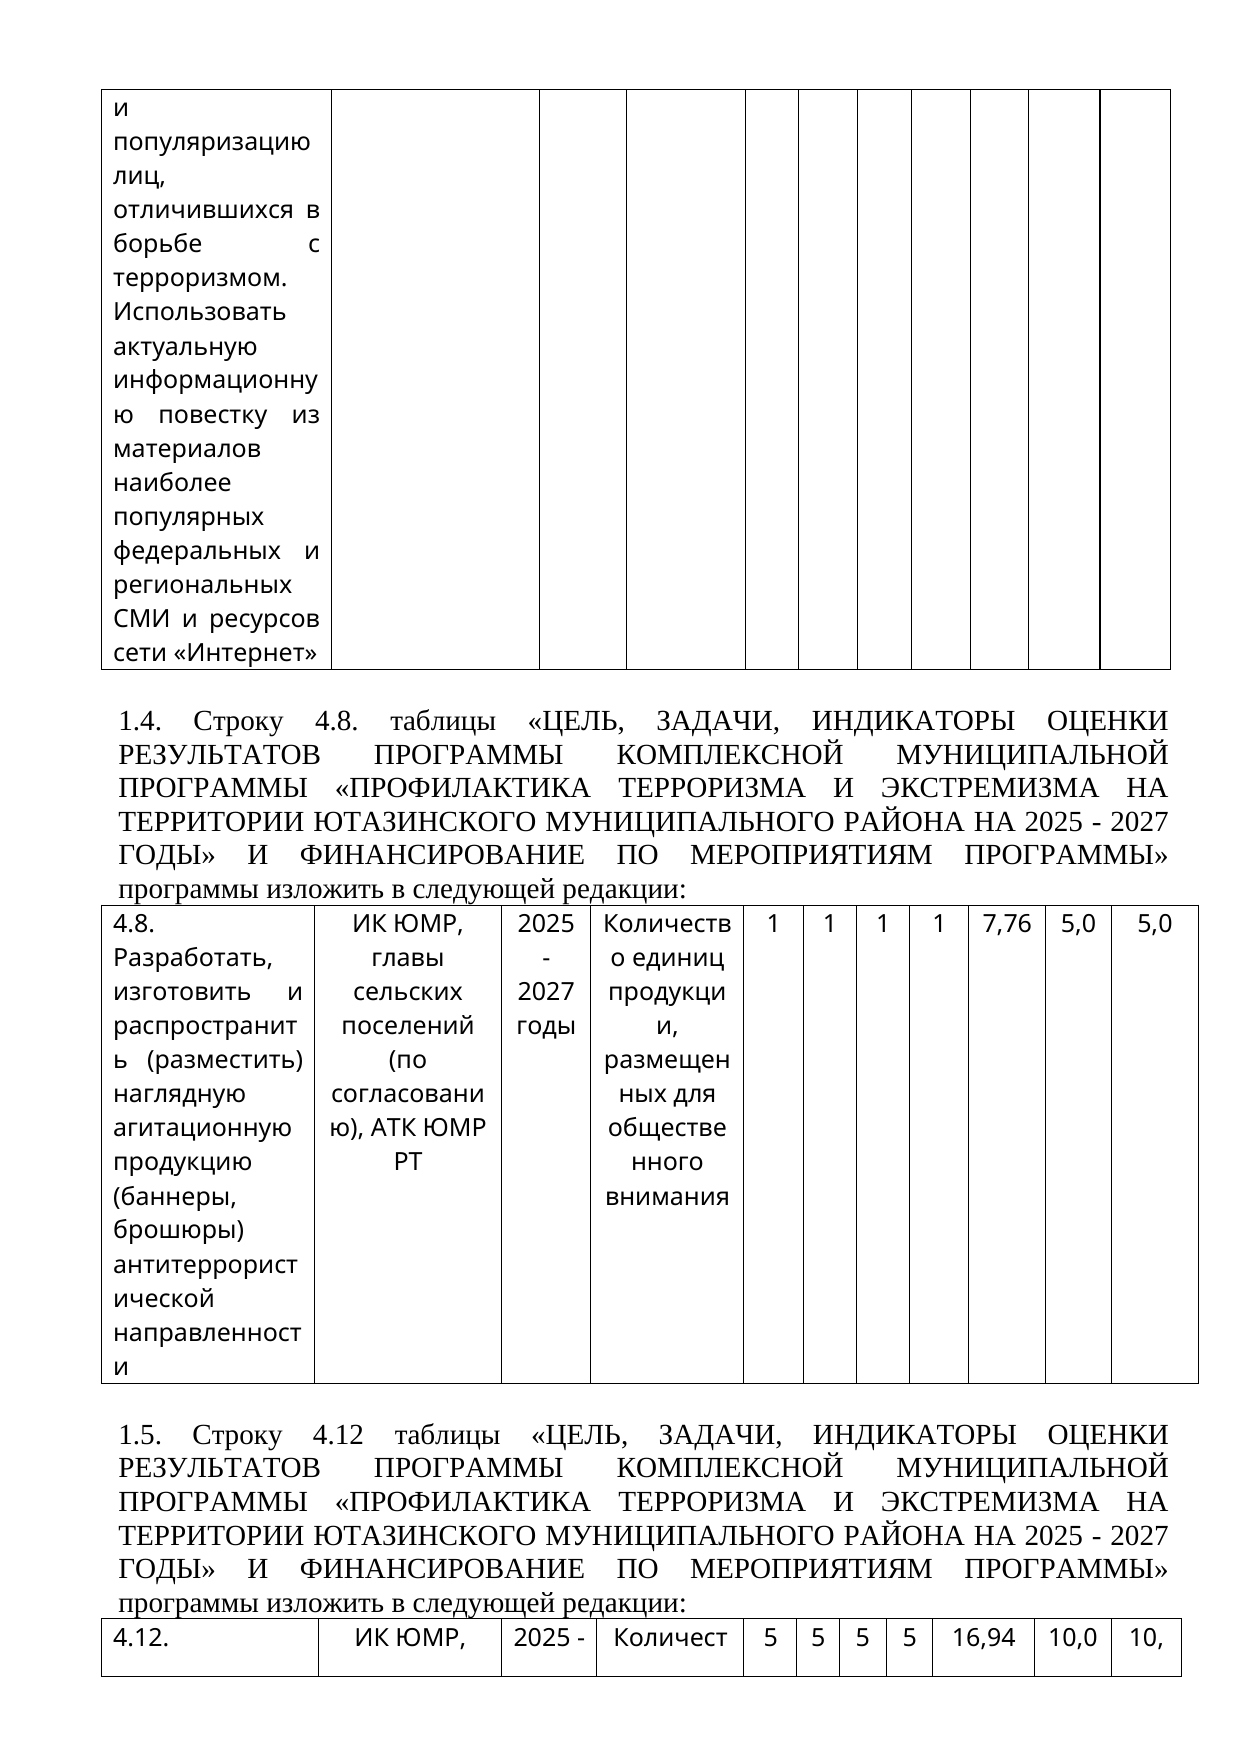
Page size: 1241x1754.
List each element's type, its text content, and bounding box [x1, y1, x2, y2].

table_header 1 [857, 906, 909, 1382]
table_header 7,76 [969, 906, 1045, 1382]
table_header 5,0 [1046, 906, 1111, 1382]
table_header 1 [804, 906, 856, 1382]
table_header и популяризацию лиц, отличившихся в борьбе с терроризмом. Использовать актуальную информационную повестку из материалов наиболее популярных федеральных и региональных СМИ и ресурсов сети «Интернет» [102, 90, 331, 669]
table_header [912, 90, 970, 669]
list 1.5. Строку 4.12 таблицы «ЦЕЛЬ, ЗАДАЧИ, ИНДИКАТОРЫ ОЦЕНКИ РЕЗУЛЬТАТОВ ПРОГРАММЫ КОМПЛЕКСНОЙ МУНИЦИПАЛЬНОЙ ПРОГРАММЫ «ПРОФИЛАКТИКА ТЕРРОРИЗМА И ЭКСТРЕМИЗМА НА ТЕРРИТОРИИ ЮТАЗИНСКОГО МУНИЦИПАЛЬНОГО РАЙОНА НА 2025 - 2027 ГОДЫ» И ФИНАНСИРОВАНИЕ ПО МЕРОПРИЯТИЯМ ПРОГРАММЫ» программы изложить в следующей редакции: [118, 1417, 1169, 1618]
table_header [971, 90, 1028, 669]
table_header 1 [910, 906, 968, 1382]
table_header 10, [1112, 1619, 1181, 1676]
list 1.4. Строку 4.8. таблицы «ЦЕЛЬ, ЗАДАЧИ, ИНДИКАТОРЫ ОЦЕНКИ РЕЗУЛЬТАТОВ ПРОГРАММЫ КОМПЛЕКСНОЙ МУНИЦИПАЛЬНОЙ ПРОГРАММЫ «ПРОФИЛАКТИКА ТЕРРОРИЗМА И ЭКСТРЕМИЗМА НА ТЕРРИТОРИИ ЮТАЗИНСКОГО МУНИЦИПАЛЬНОГО РАЙОНА НА 2025 - 2027 ГОДЫ» И ФИНАНСИРОВАНИЕ ПО МЕРОПРИЯТИЯМ ПРОГРАММЫ» программы изложить в следующей редакции: [118, 703, 1169, 904]
table_header 5 [797, 1619, 839, 1676]
table_header 16,94 [933, 1619, 1034, 1676]
table_header Количест [597, 1619, 743, 1676]
table_header 5 [887, 1619, 932, 1676]
table_header 1 [744, 906, 803, 1382]
table_header [1029, 90, 1099, 669]
table_header [1101, 90, 1170, 669]
table_header 2025 - 2027 годы [502, 906, 590, 1382]
table_header [540, 90, 626, 669]
table_header 4.12. [102, 1619, 318, 1676]
table_header ИК ЮМР, [319, 1619, 501, 1676]
table_header [746, 90, 798, 669]
table_header 5 [744, 1619, 796, 1676]
table_header [799, 90, 857, 669]
table_header ИК ЮМР, главы сельских поселений (по согласованию), АТК ЮМР РТ [315, 906, 501, 1382]
table_header 4.8. Разработать, изготовить и распространить (разместить) наглядную агитационную продукцию (баннеры, брошюры) антитеррористической направленности [102, 906, 314, 1382]
table_header 2025 [502, 1619, 596, 1676]
table_header [627, 90, 745, 669]
table_header [332, 90, 539, 669]
table_header 5,0 [1112, 906, 1198, 1382]
table_header 5 [840, 1619, 886, 1676]
table_header Количество единиц продукции, размещенных для общественного внимания [591, 906, 743, 1382]
table_header [858, 90, 911, 669]
table_header 10,0 [1035, 1619, 1111, 1676]
